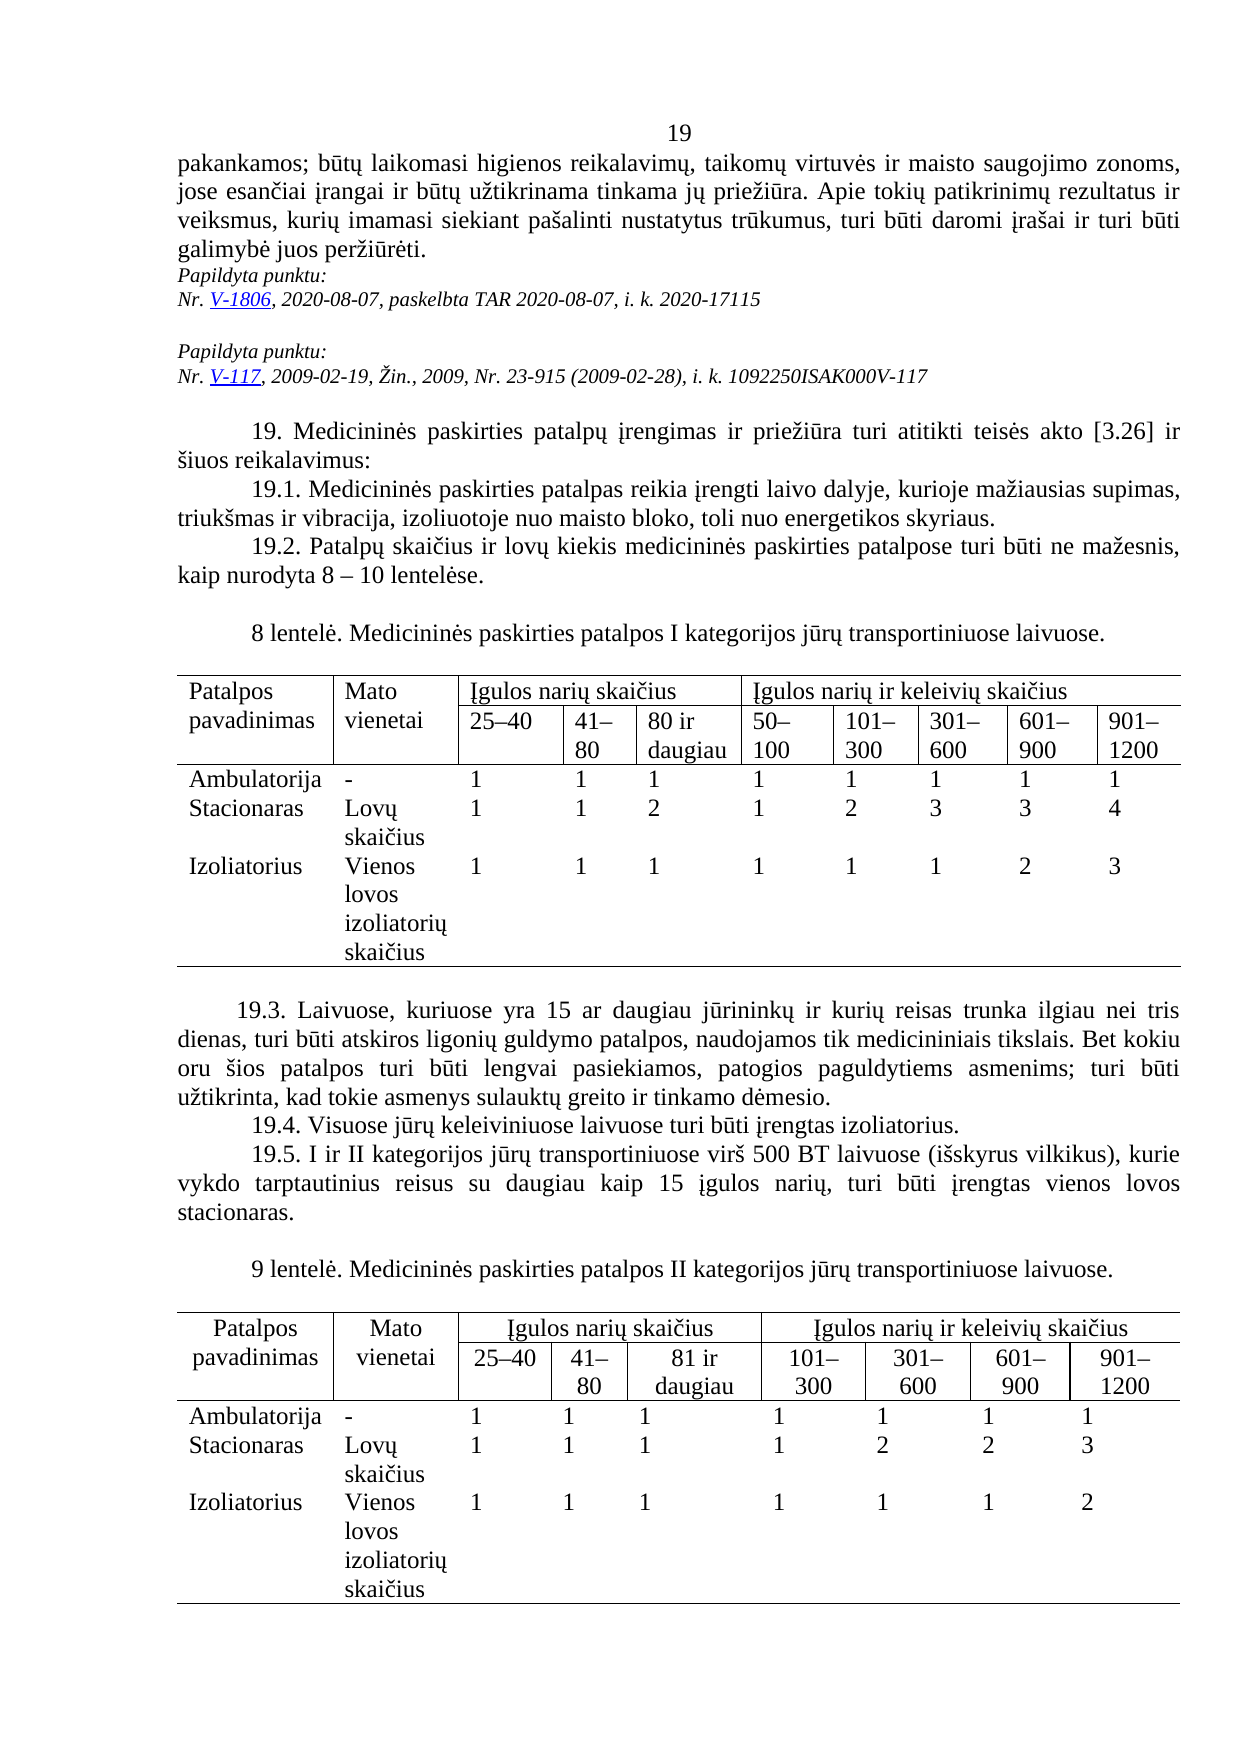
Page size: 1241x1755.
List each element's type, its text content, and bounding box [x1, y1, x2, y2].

table_cell 901–1200 [1098, 706, 1181, 763]
table_cell 1 [761, 1430, 865, 1487]
table_cell 50–100 [742, 706, 833, 763]
table_cell 1 [458, 851, 563, 966]
text 9 lentelė. Medicininės paskirties patalpos II kategorijos jūrų transportiniuose laivuose. [177, 1254, 1181, 1283]
table_header Įgulos narių ir keleivių skaičius [742, 676, 1181, 705]
table_cell 1 [834, 851, 918, 966]
table_cell 1 [551, 1401, 627, 1430]
table_cell 1 [551, 1488, 627, 1602]
table_header Įgulos narių skaičius [459, 676, 741, 705]
table_header Įgulos narių ir keleivių skaičius [762, 1313, 1180, 1342]
table_cell 25–40 [459, 706, 563, 763]
table_cell 301–600 [866, 1343, 970, 1400]
table_cell Lovų skaičius [333, 793, 458, 851]
table_cell 1 [971, 1488, 1070, 1602]
text 19.5. I ir II kategorijos jūrų transportiniuose virš 500 BT laivuose (išskyrus vilkikus), kurie vykdo tarptautinius reisus su daugiau kaip 15 įgulos narių, turi būti įrengtas vienos lovos stacionaras. [177, 1139, 1181, 1226]
table_cell Ambulatorija [177, 765, 333, 793]
table_cell 3 [1070, 1430, 1180, 1487]
table_cell 1 [563, 765, 636, 793]
table_cell 80 ir daugiau [637, 706, 741, 763]
table_cell 601–900 [1008, 706, 1097, 763]
table_header Įgulos narių skaičius [459, 1313, 761, 1342]
table_cell Izoliatorius [177, 851, 333, 966]
text Nr. V-1806, 2020-08-07, paskelbta TAR 2020-08-07, i. k. 2020-17115 [177, 287, 1181, 311]
text 8 lentelė. Medicininės paskirties patalpos I kategorijos jūrų transportiniuose laivuose. [177, 618, 1181, 646]
text Papildyta punktu: [177, 339, 1181, 363]
table_header Patalpos pavadinimas [177, 1313, 333, 1400]
table_cell 1 [459, 1430, 551, 1487]
table_cell 1 [741, 793, 833, 851]
table_cell 1 [627, 1430, 761, 1487]
table_cell 1 [971, 1401, 1070, 1430]
table_cell 1 [761, 1488, 865, 1602]
table_cell 1 [458, 793, 563, 851]
text Papildyta punktu: [177, 263, 1181, 287]
table_cell 1 [563, 851, 636, 966]
table_cell 1 [458, 765, 563, 793]
table_cell Lovų skaičius [333, 1430, 458, 1487]
table_cell 1 [563, 793, 636, 851]
table_cell 301–600 [919, 706, 1007, 763]
table_cell 2 [1070, 1488, 1180, 1602]
table_cell 1 [918, 765, 1008, 793]
table_cell 1 [741, 851, 833, 966]
table_cell 1 [636, 765, 741, 793]
table_cell 41–80 [552, 1343, 627, 1400]
table_cell Ambulatorija [177, 1401, 333, 1430]
table_cell 1 [627, 1488, 761, 1602]
table_cell Stacionaras [177, 793, 333, 851]
table_cell - [333, 1401, 458, 1430]
table_cell 901–1200 [1071, 1343, 1180, 1400]
table_cell 1 [1008, 765, 1097, 793]
table_cell 1 [741, 765, 833, 793]
table_cell 1 [551, 1430, 627, 1487]
table_cell 1 [834, 765, 918, 793]
table_cell 1 [865, 1401, 971, 1430]
table_cell 3 [1008, 793, 1097, 851]
text 19.3. Laivuose, kuriuose yra 15 ar daugiau jūrininkų ir kurių reisas trunka ilgiau nei tris dienas, turi būti atskiros ligonių guldymo patalpos, naudojamos tik medicininiais tikslais. Bet kokiu oru šios patalpos turi būti lengvai pasiekiamos, patogios paguldytiems asmenims; turi būti užtikrinta, kad tokie asmenys sulauktų greito ir tinkamo dėmesio. [177, 996, 1181, 1111]
table_cell 2 [834, 793, 918, 851]
table_cell 1 [1097, 765, 1181, 793]
table_cell Izoliatorius [177, 1488, 333, 1602]
table_header Mato vienetai [334, 676, 458, 763]
text 19.1. Medicininės paskirties patalpas reikia įrengti laivo dalyje, kurioje mažiausias supimas, triukšmas ir vibracija, izoliuotoje nuo maisto bloko, toli nuo energetikos skyriaus. [177, 474, 1181, 531]
table_cell 101–300 [834, 706, 918, 763]
table_cell Stacionaras [177, 1430, 333, 1487]
table_cell 3 [1097, 851, 1181, 966]
table_cell 1 [459, 1488, 551, 1602]
table_cell 2 [865, 1430, 971, 1487]
table_cell 2 [636, 793, 741, 851]
table_cell Vienos lovos izoliatorių skaičius [333, 851, 458, 966]
table_cell 1 [918, 851, 1008, 966]
table_cell 25–40 [459, 1343, 551, 1400]
table_header Mato vienetai [334, 1313, 458, 1400]
table_cell 1 [627, 1401, 761, 1430]
table_cell 101–300 [762, 1343, 865, 1400]
table_cell 41–80 [564, 706, 636, 763]
table_cell 601–900 [971, 1343, 1069, 1400]
table_cell 1 [761, 1401, 865, 1430]
table_cell 2 [1008, 851, 1097, 966]
table_cell Vienos lovos izoliatorių skaičius [333, 1488, 458, 1602]
table_cell 1 [459, 1401, 551, 1430]
text 19.4. Visuose jūrų keleiviniuose laivuose turi būti įrengtas izoliatorius. [177, 1111, 1181, 1139]
text Nr. V-117, 2009-02-19, Žin., 2009, Nr. 23-915 (2009-02-28), i. k. 1092250ISAK000V-117 [177, 363, 1181, 388]
table_cell 3 [918, 793, 1008, 851]
table_cell 4 [1097, 793, 1181, 851]
table_header Patalpos pavadinimas [177, 676, 333, 763]
table_cell - [333, 765, 458, 793]
table_cell 81 ir daugiau [628, 1343, 761, 1400]
text 19.2. Patalpų skaičius ir lovų kiekis medicininės paskirties patalpose turi būti ne mažesnis, kaip nurodyta 8 – 10 lentelėse. [177, 531, 1181, 589]
text 19. Medicininės paskirties patalpų įrengimas ir priežiūra turi atitikti teisės akto [3.26] ir šiuos reikalavimus: [177, 416, 1181, 474]
table_cell 1 [1070, 1401, 1180, 1430]
table_cell 1 [636, 851, 741, 966]
table_cell 1 [865, 1488, 971, 1602]
table_cell 2 [971, 1430, 1070, 1487]
text pakankamos; būtų laikomasi higienos reikalavimų, taikomų virtuvės ir maisto saugojimo zonoms, jose esančiai įrangai ir būtų užtikrinama tinkama jų priežiūra. Apie tokių patikrinimų rezultatus ir veiksmus, kurių imamasi siekiant pašalinti nustatytus trūkumus, turi būti daromi įrašai ir turi būti galimybė juos peržiūrėti. [177, 148, 1181, 263]
